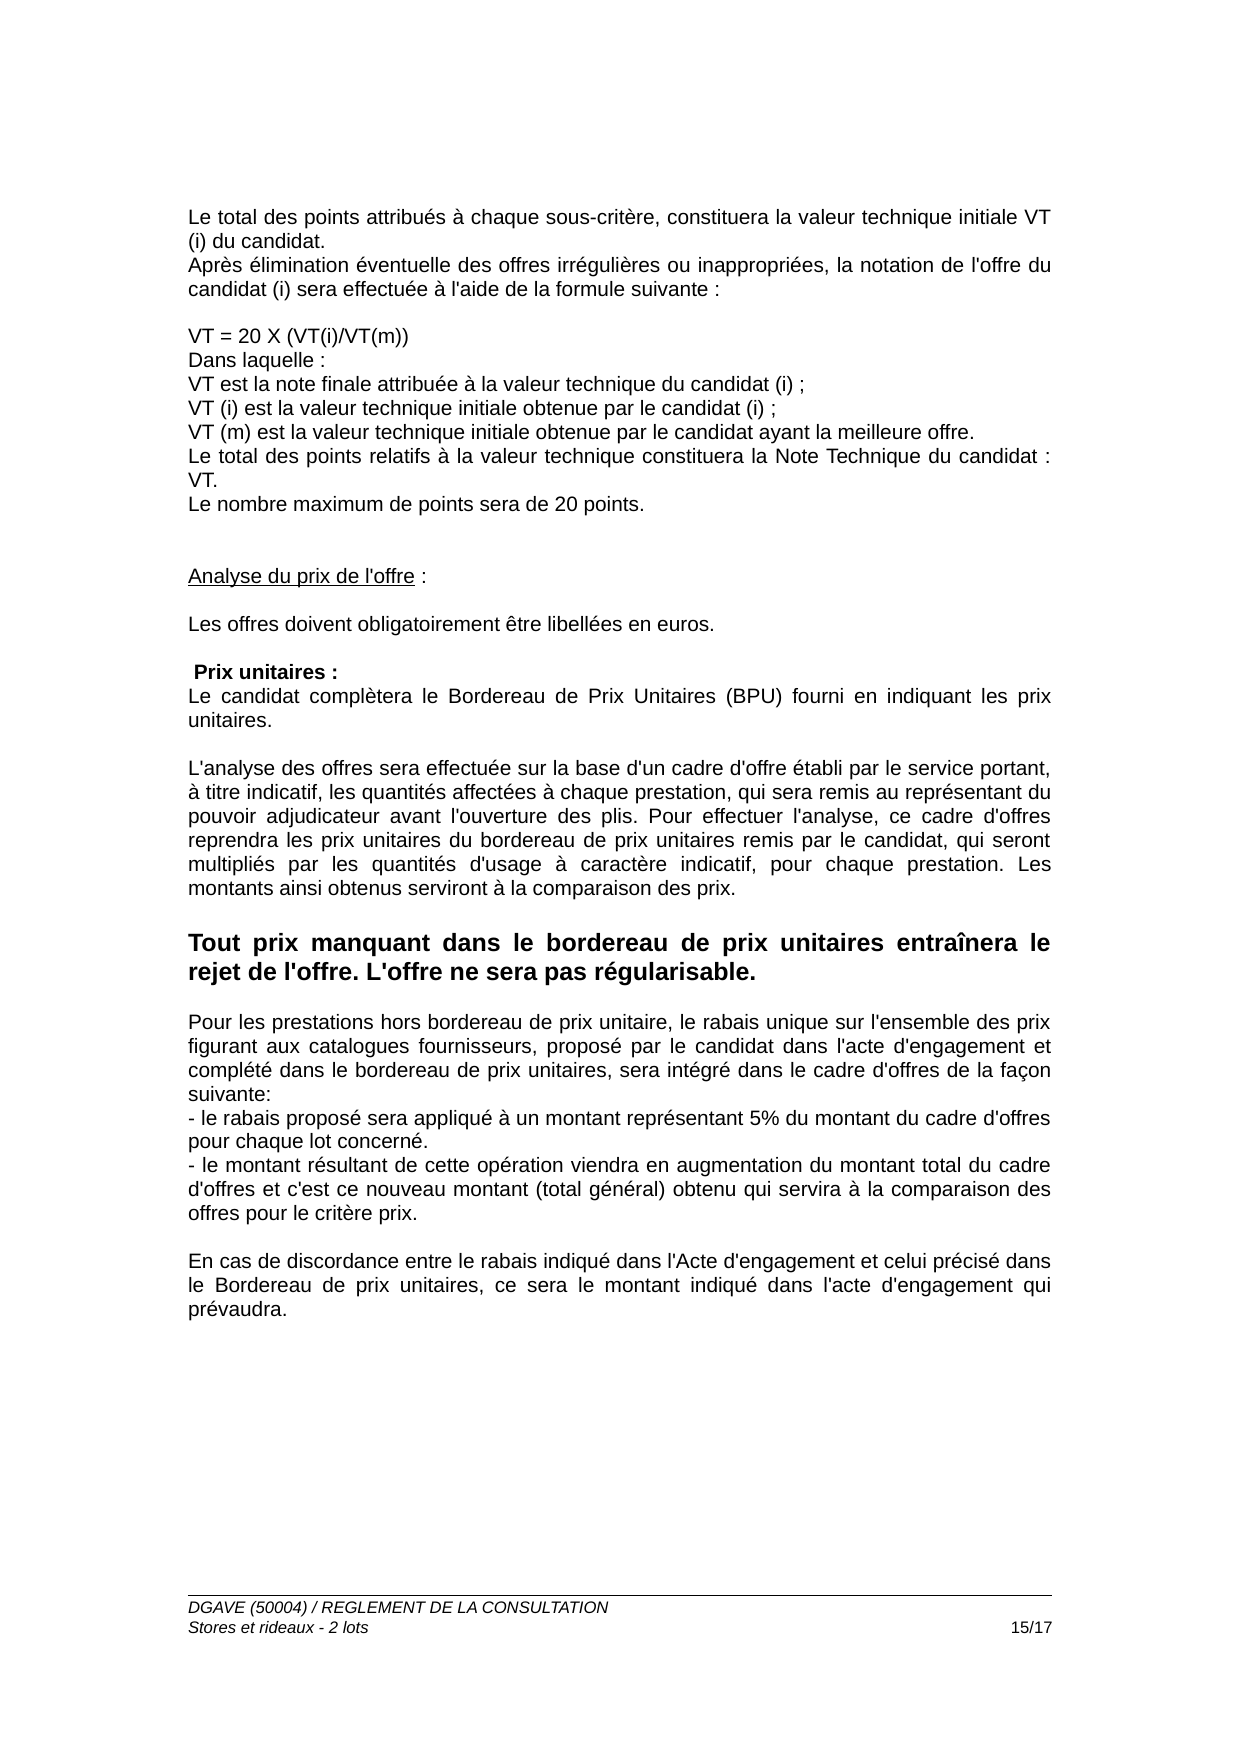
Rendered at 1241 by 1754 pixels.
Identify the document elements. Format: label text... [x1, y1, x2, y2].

text - le montant résultant de cette opération viendra en augmentation du montant total du cadre d'offres et c'est ce nouveau montant (total général) obtenu qui servira à la comparaison des offres pour le critère prix. [188, 1153, 1052, 1225]
text VT = 20 X (VT(i)/VT(m)) [188, 324, 1052, 348]
text - le rabais proposé sera appliqué à un montant représentant 5% du montant du cadre d'offres pour chaque lot concerné. [188, 1105, 1052, 1153]
text Prix unitaires : [188, 660, 1052, 684]
text Le total des points attribués à chaque sous-critère, constituera la valeur technique initiale VT (i) du candidat. [188, 204, 1052, 252]
text VT est la note finale attribuée à la valeur technique du candidat (i) ; [188, 372, 1052, 396]
text Après élimination éventuelle des offres irrégulières ou inappropriées, la notation de l'offre du candidat (i) sera effectuée à l'aide de la formule suivante : [188, 252, 1052, 300]
text L'analyse des offres sera effectuée sur la base d'un cadre d'offre établi par le service portant, à titre indicatif, les quantités affectées à chaque prestation, qui sera remis au représentant du pouvoir adjudicateur avant l'ouverture des plis. Pour effectuer l'analyse, ce cadre d'offres reprendra les prix unitaires du bordereau de prix unitaires remis par le candidat, qui seront multipliés par les quantités d'usage à caractère indicatif, pour chaque prestation. Les montants ainsi obtenus serviront à la comparaison des prix. [188, 756, 1052, 899]
text Le total des points relatifs à la valeur technique constituera la Note Technique du candidat : VT. [188, 444, 1052, 492]
text Le nombre maximum de points sera de 20 points. [188, 492, 1052, 516]
text Pour les prestations hors bordereau de prix unitaire, le rabais unique sur l'ensemble des prix figurant aux catalogues fournisseurs, proposé par le candidat dans l'acte d'engagement et complété dans le bordereau de prix unitaires, sera intégré dans le cadre d'offres de la façon suivante: [188, 1009, 1052, 1105]
text Analyse du prix de l'offre : [188, 564, 1052, 588]
text Dans laquelle : [188, 348, 1052, 372]
text VT (i) est la valeur technique initiale obtenue par le candidat (i) ; [188, 396, 1052, 420]
text Les offres doivent obligatoirement être libellées en euros. [188, 612, 1052, 636]
text Le candidat complètera le Bordereau de Prix Unitaires (BPU) fourni en indiquant les prix unitaires. [188, 684, 1052, 732]
text En cas de discordance entre le rabais indiqué dans l'Acte d'engagement et celui précisé dans le Bordereau de prix unitaires, ce sera le montant indiqué dans l'acte d'engagement qui prévaudra. [188, 1249, 1052, 1321]
text VT (m) est la valeur technique initiale obtenue par le candidat ayant la meilleure offre. [188, 420, 1052, 444]
text Tout prix manquant dans le bordereau de prix unitaires entraînera le rejet de l'offre. L'offre ne sera pas régularisable. [188, 928, 1052, 986]
